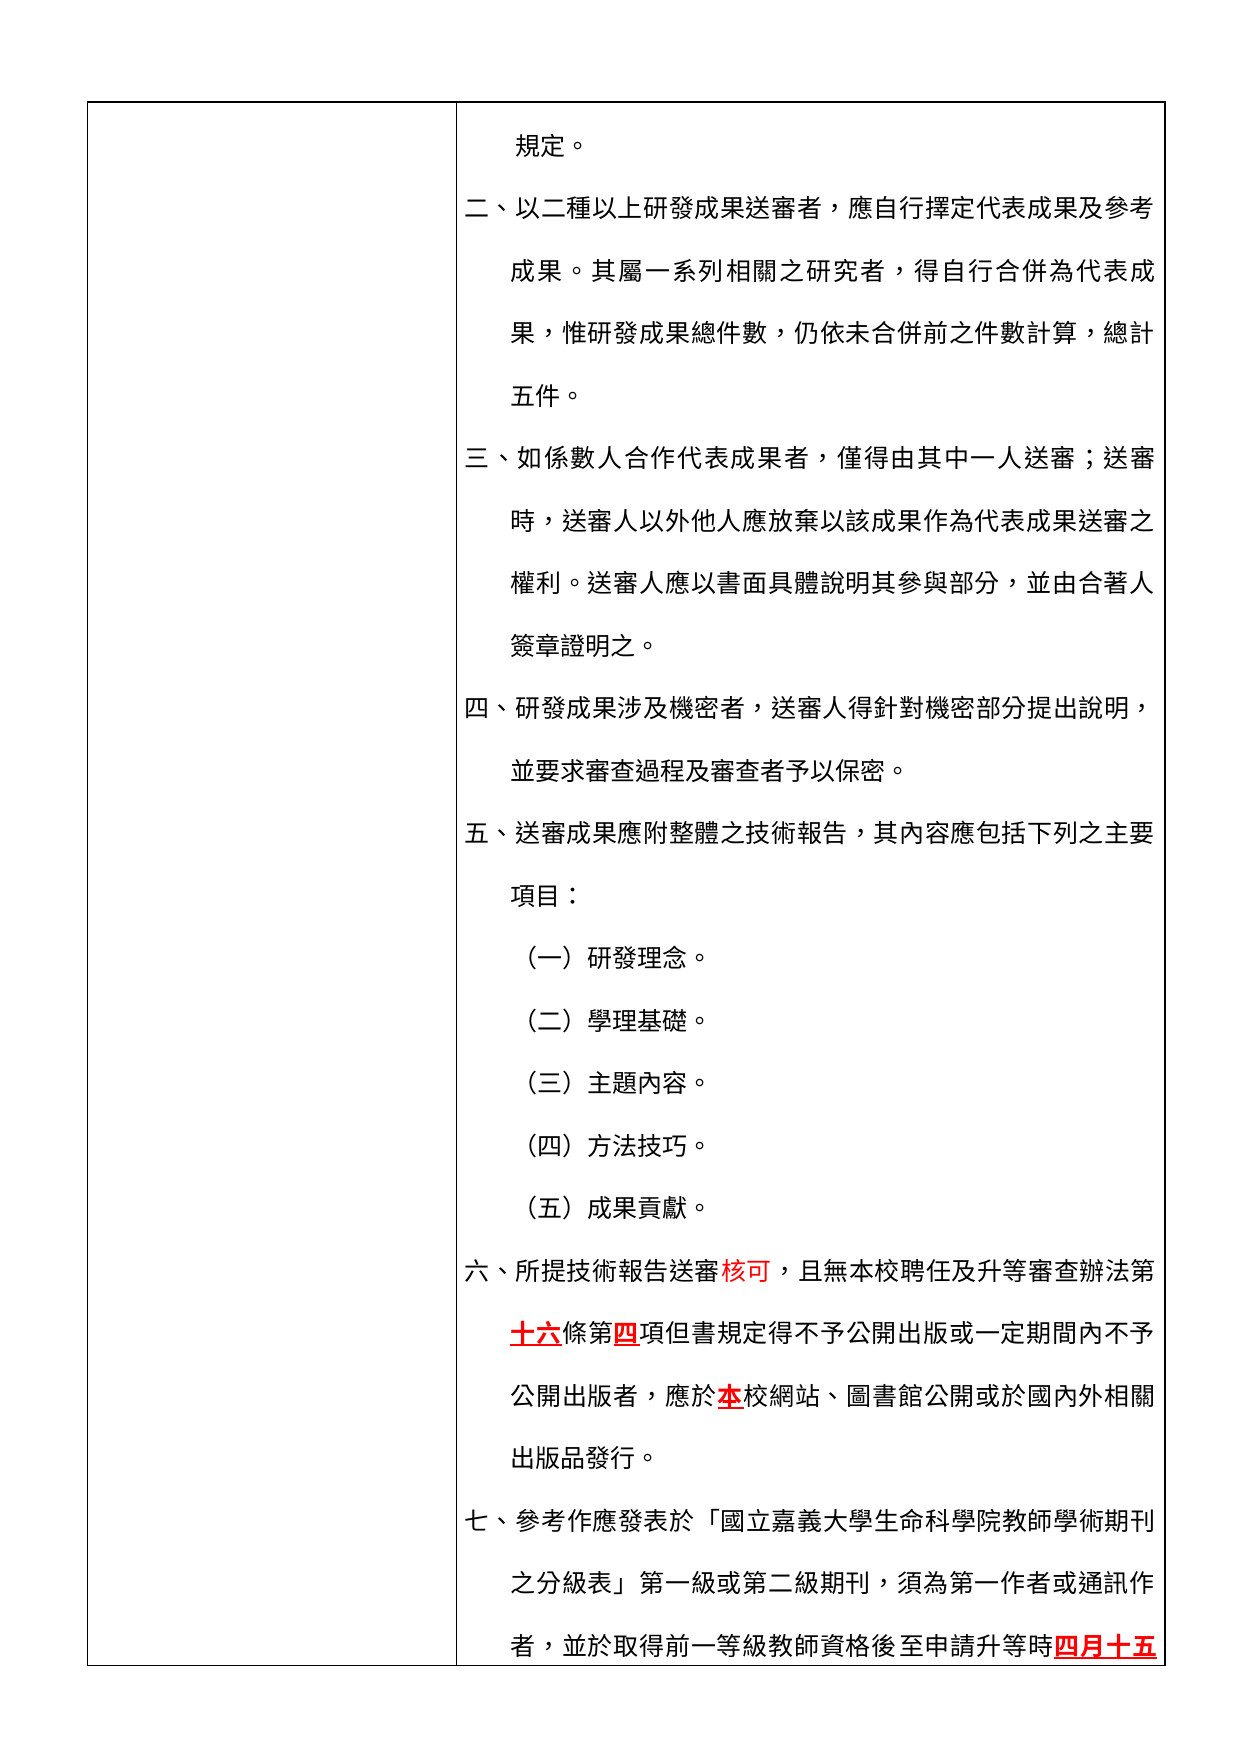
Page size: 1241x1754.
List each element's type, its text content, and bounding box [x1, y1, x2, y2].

table_cell [88, 103, 456, 1665]
table_cell 規定。 二、以二種以上研發成果送審者，應自行擇定代表成果及參考成果。其屬一系列相關之研究者，得自行合併為代表成果，惟研發成果總件數，仍依未合併前之件數計算，總計五件。 三、如係數人合作代表成果者，僅得由其中一人送審；送審時，送審人以外他人應放棄以該成果作為代表成果送審之權利。送審人應以書面具體說明其參與部分，並由合著人簽章證明之。 四、研發成果涉及機密者，送審人得針對機密部分提出說明，並要求審查過程及審查者予以保密。 五、送審成果應附整體之技術報告，其內容應包括下列之主要項目： （一）研發理念。 （二）學理基礎。 （三）主題內容。 （四）方法技巧。 （五）成果貢獻。 六、所提技術報告送審核可，且無本校聘任及升等審查辦法第十六條第四項但書規定得不予公開出版或一定期間內不予公開出版者，應於本校網站、圖書館公開或於國內外相關出版品發行。 七、參考作應發表於「國立嘉義大學生命科學院教師學術期刊之分級表」第一級或第二級期刊，須為第一作者或通訊作者，並於取得前一等級教師資格後至申請升等時四月十五 [457, 103, 1164, 1665]
